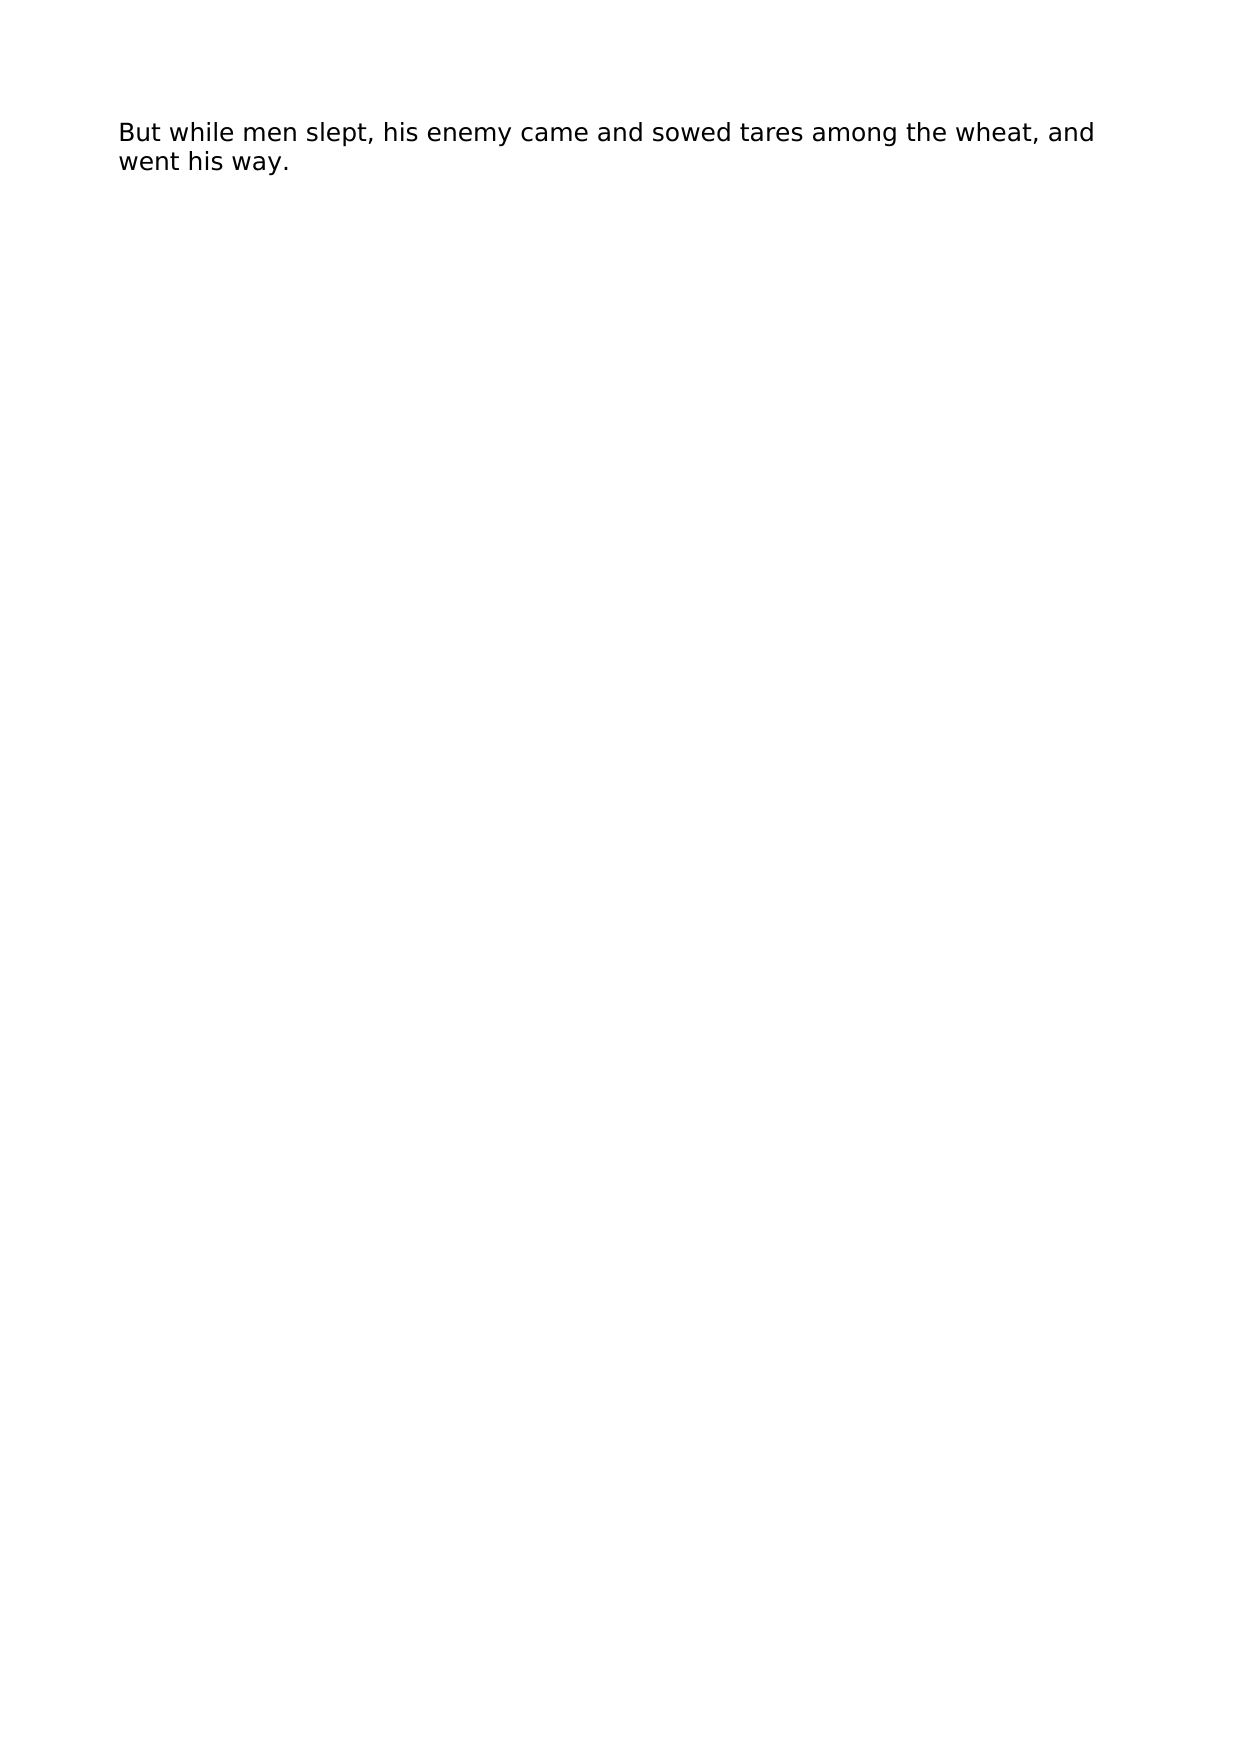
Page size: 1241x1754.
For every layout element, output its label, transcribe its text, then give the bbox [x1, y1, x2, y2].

text But while men slept, his enemy came and sowed tares among the wheat, and went his way. [118, 118, 1122, 176]
